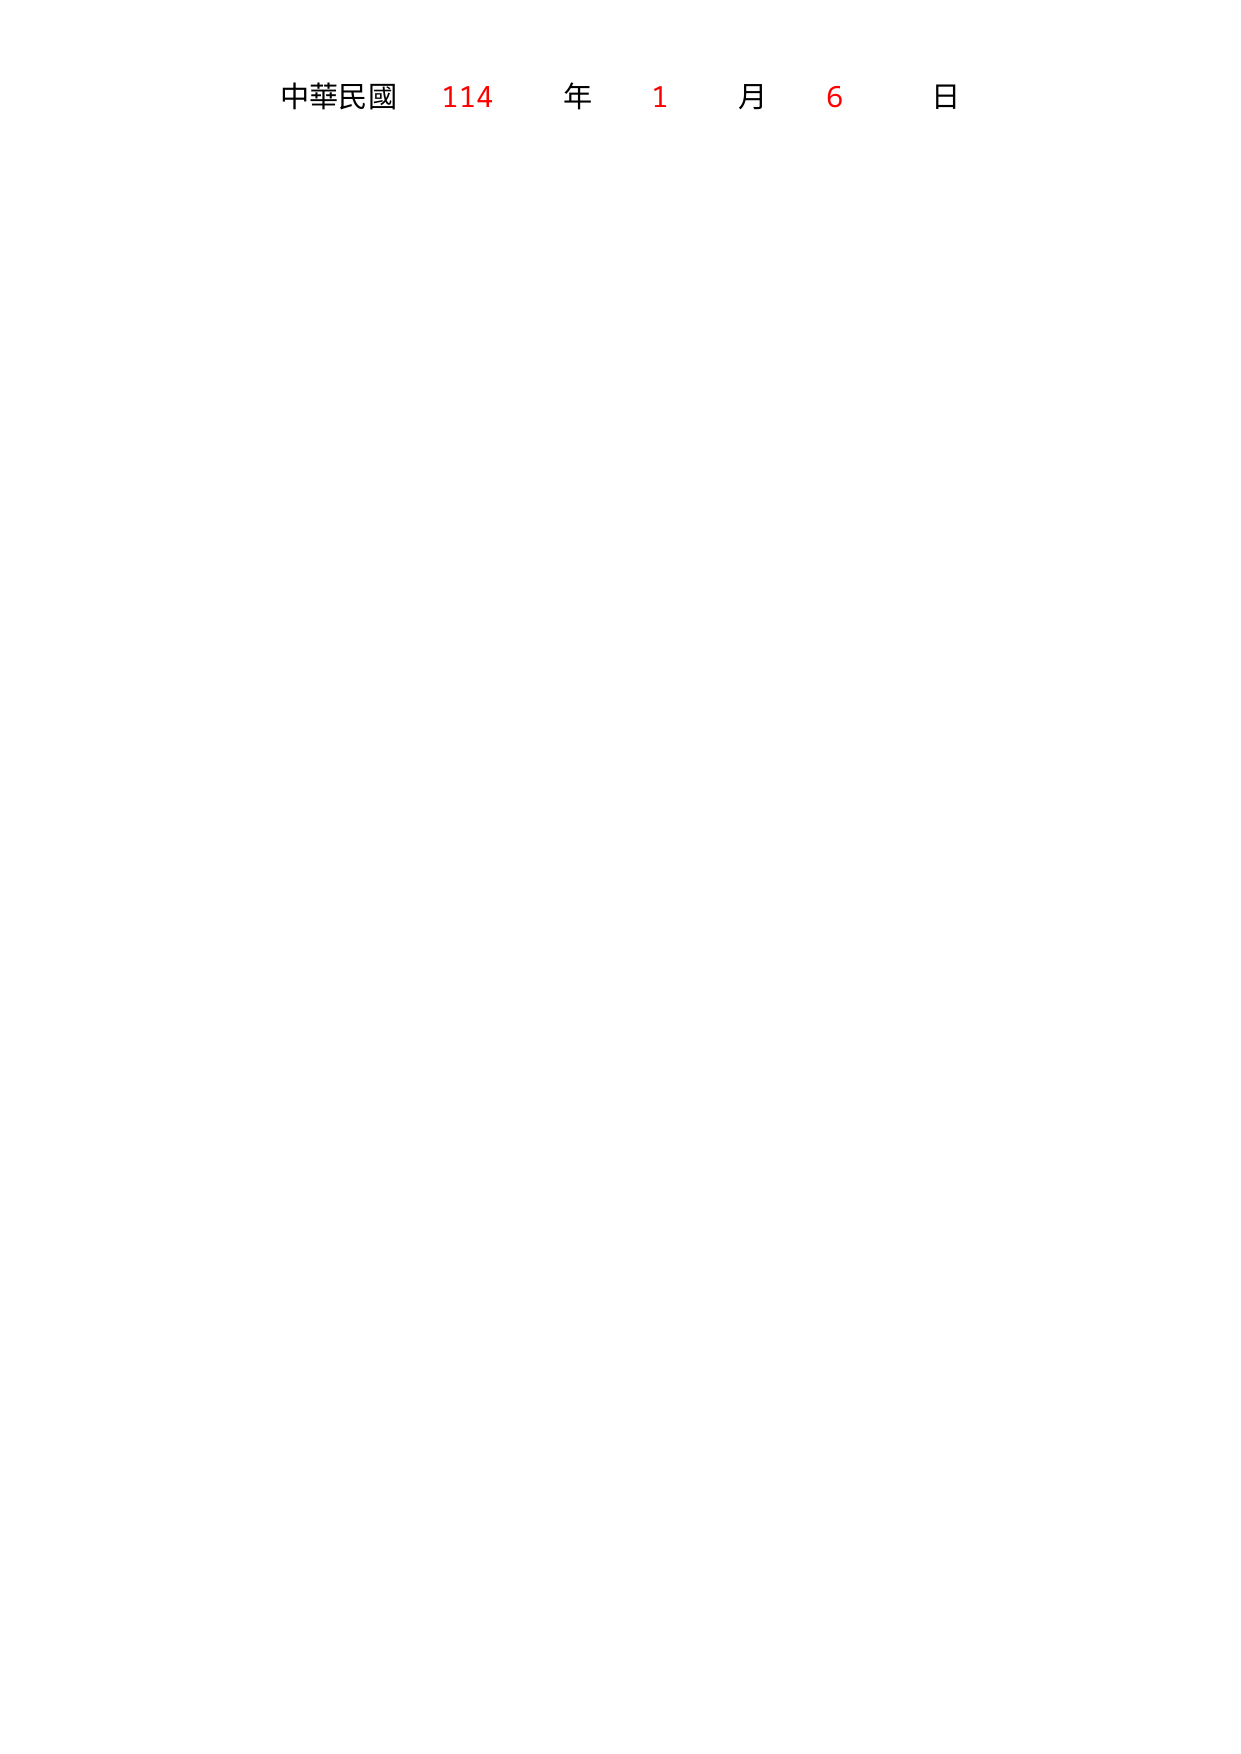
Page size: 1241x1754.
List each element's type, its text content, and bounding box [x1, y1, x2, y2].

text 中華民國 114 年 1 月 6 日 [89, 74, 1152, 116]
